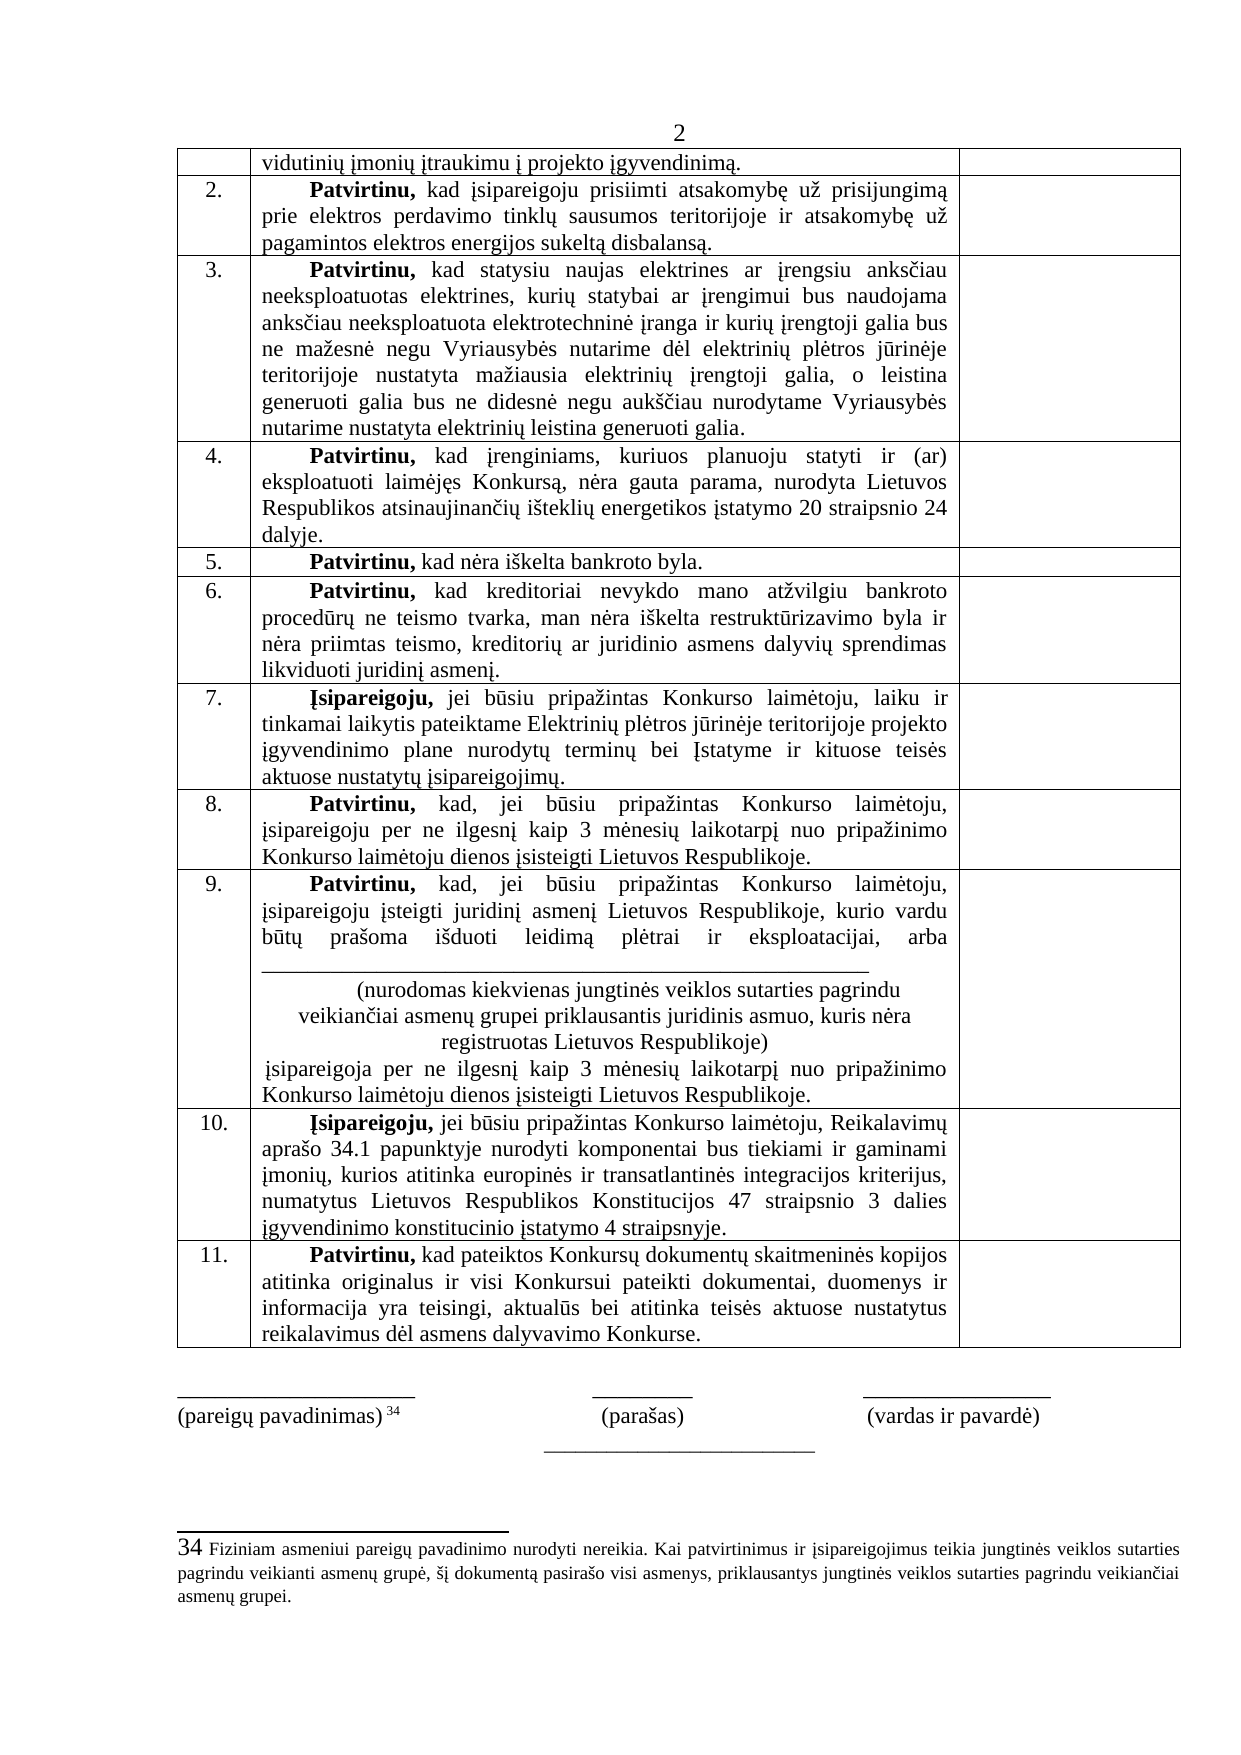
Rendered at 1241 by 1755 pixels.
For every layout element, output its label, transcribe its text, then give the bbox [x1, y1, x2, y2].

table_cell Patvirtinu, kad pateiktos Konkursų dokumentų skaitmeninės kopijos atitinka originalus ir visi Konkursui pateikti dokumentai, duomenys ir informacija yra teisingi, aktualūs bei atitinka teisės aktuose nustatytus reikalavimus dėl asmens dalyvavimo Konkurse. [251, 1241, 959, 1347]
table_cell [960, 577, 1180, 683]
table_cell [960, 684, 1180, 789]
table_cell Patvirtinu, kad statysiu naujas elektrines ar įrengsiu anksčiau neeksploatuotas elektrines, kurių statybai ar įrengimui bus naudojama anksčiau neeksploatuota elektrotechninė įranga ir kurių įrengtoji galia bus ne mažesnė negu Vyriausybės nutarime dėl elektrinių plėtros jūrinėje teritorijoje nustatyta mažiausia elektrinių įrengtoji galia, o leistina generuoti galia bus ne didesnė negu aukščiau nurodytame Vyriausybės nutarime nustatyta elektrinių leistina generuoti galia. [251, 256, 959, 441]
table_cell Įsipareigoju, jei būsiu pripažintas Konkurso laimėtoju, laiku ir tinkamai laikytis pateiktame Elektrinių plėtros jūrinėje teritorijoje projekto įgyvendinimo plane nurodytų terminų bei Įstatyme ir kituose teisės aktuose nustatytų įsipareigojimų. [251, 684, 959, 789]
table_cell [960, 176, 1180, 255]
table_cell [960, 870, 1180, 1107]
table_cell 8. [178, 790, 250, 869]
table_cell 11. [178, 1241, 250, 1347]
text ___________________ ________ _______________ [177, 1372, 1181, 1401]
table_cell [960, 548, 1180, 576]
table_cell [960, 790, 1180, 869]
table_cell Patvirtinu, kad įsipareigoju prisiimti atsakomybę už prisijungimą prie elektros perdavimo tinklų sausumos teritorijoje ir atsakomybę už pagamintos elektros energijos sukeltą disbalansą. [251, 176, 959, 255]
table_cell 4. [178, 442, 250, 547]
text (pareigų pavadinimas) (parašas) (vardas ir pavardė) [177, 1403, 1181, 1429]
text __________________________ [177, 1431, 1181, 1455]
table_cell Patvirtinu, kad, jei būsiu pripažintas Konkurso laimėtoju, įsipareigoju per ne ilgesnį kaip 3 mėnesių laikotarpį nuo pripažinimo Konkurso laimėtoju dienos įsisteigti Lietuvos Respublikoje. [251, 790, 959, 869]
table_cell [960, 149, 1180, 175]
table_cell Patvirtinu, kad, jei būsiu pripažintas Konkurso laimėtoju, įsipareigoju įsteigti juridinį asmenį Lietuvos Respublikoje, kurio vardu būtų prašoma išduoti leidimą plėtrai ir eksploatacijai, arba _____________________________________________________ (nurodomas kiekvienas jungtinės veiklos sutarties pagrindu veikiančiai asmenų grupei priklausantis juridinis asmuo, kuris nėra registruotas Lietuvos Respublikoje) įsipareigoja per ne ilgesnį kaip 3 mėnesių laikotarpį nuo pripažinimo Konkurso laimėtoju dienos įsisteigti Lietuvos Respublikoje. [251, 870, 959, 1107]
table_cell Patvirtinu, kad kreditoriai nevykdo mano atžvilgiu bankroto procedūrų ne teismo tvarka, man nėra iškelta restruktūrizavimo byla ir nėra priimtas teismo, kreditorių ar juridinio asmens dalyvių sprendimas likviduoti juridinį asmenį. [251, 577, 959, 683]
table_cell 6. [178, 577, 250, 683]
table_cell 9. [178, 870, 250, 1107]
table_cell Patvirtinu, kad nėra iškelta bankroto byla. [251, 548, 959, 576]
table_cell [960, 1109, 1180, 1240]
table_cell 7. [178, 684, 250, 789]
table_cell [960, 256, 1180, 441]
table_cell 3. [178, 256, 250, 441]
table_cell Patvirtinu, kad įrenginiams, kuriuos planuoju statyti ir (ar) eksploatuoti laimėjęs Konkursą, nėra gauta parama, nurodyta Lietuvos Respublikos atsinaujinančių išteklių energetikos įstatymo 20 straipsnio 24 dalyje. [251, 442, 959, 547]
table_cell 5. [178, 548, 250, 576]
table_cell [178, 149, 250, 175]
table_cell 10. [178, 1109, 250, 1240]
table_header [601, 1455, 663, 1494]
table_cell 2. [178, 176, 250, 255]
table_cell vidutinių įmonių įtraukimu į projekto įgyvendinimą. [251, 149, 959, 175]
text Fiziniam asmeniui pareigų pavadinimo nurodyti nereikia. Kai patvirtinimus ir įsipareigojimus teikia jungtinės veiklos sutarties pagrindu veikianti asmenų grupė, šį dokumentą pasirašo visi asmenys, priklausantys jungtinės veiklos sutarties pagrindu veikiančiai asmenų grupei. [177, 1532, 1181, 1607]
table_cell Įsipareigoju, jei būsiu pripažintas Konkurso laimėtoju, Reikalavimų aprašo 34.1 papunktyje nurodyti komponentai bus tiekiami ir gaminami įmonių, kurios atitinka europinės ir transatlantinės integracijos kriterijus, numatytus Lietuvos Respublikos Konstitucijos 47 straipsnio 3 dalies įgyvendinimo konstitucinio įstatymo 4 straipsnyje. [251, 1109, 959, 1240]
table_header [663, 1455, 701, 1494]
table_cell [960, 442, 1180, 547]
table_header [701, 1455, 757, 1494]
table_cell [960, 1241, 1180, 1347]
